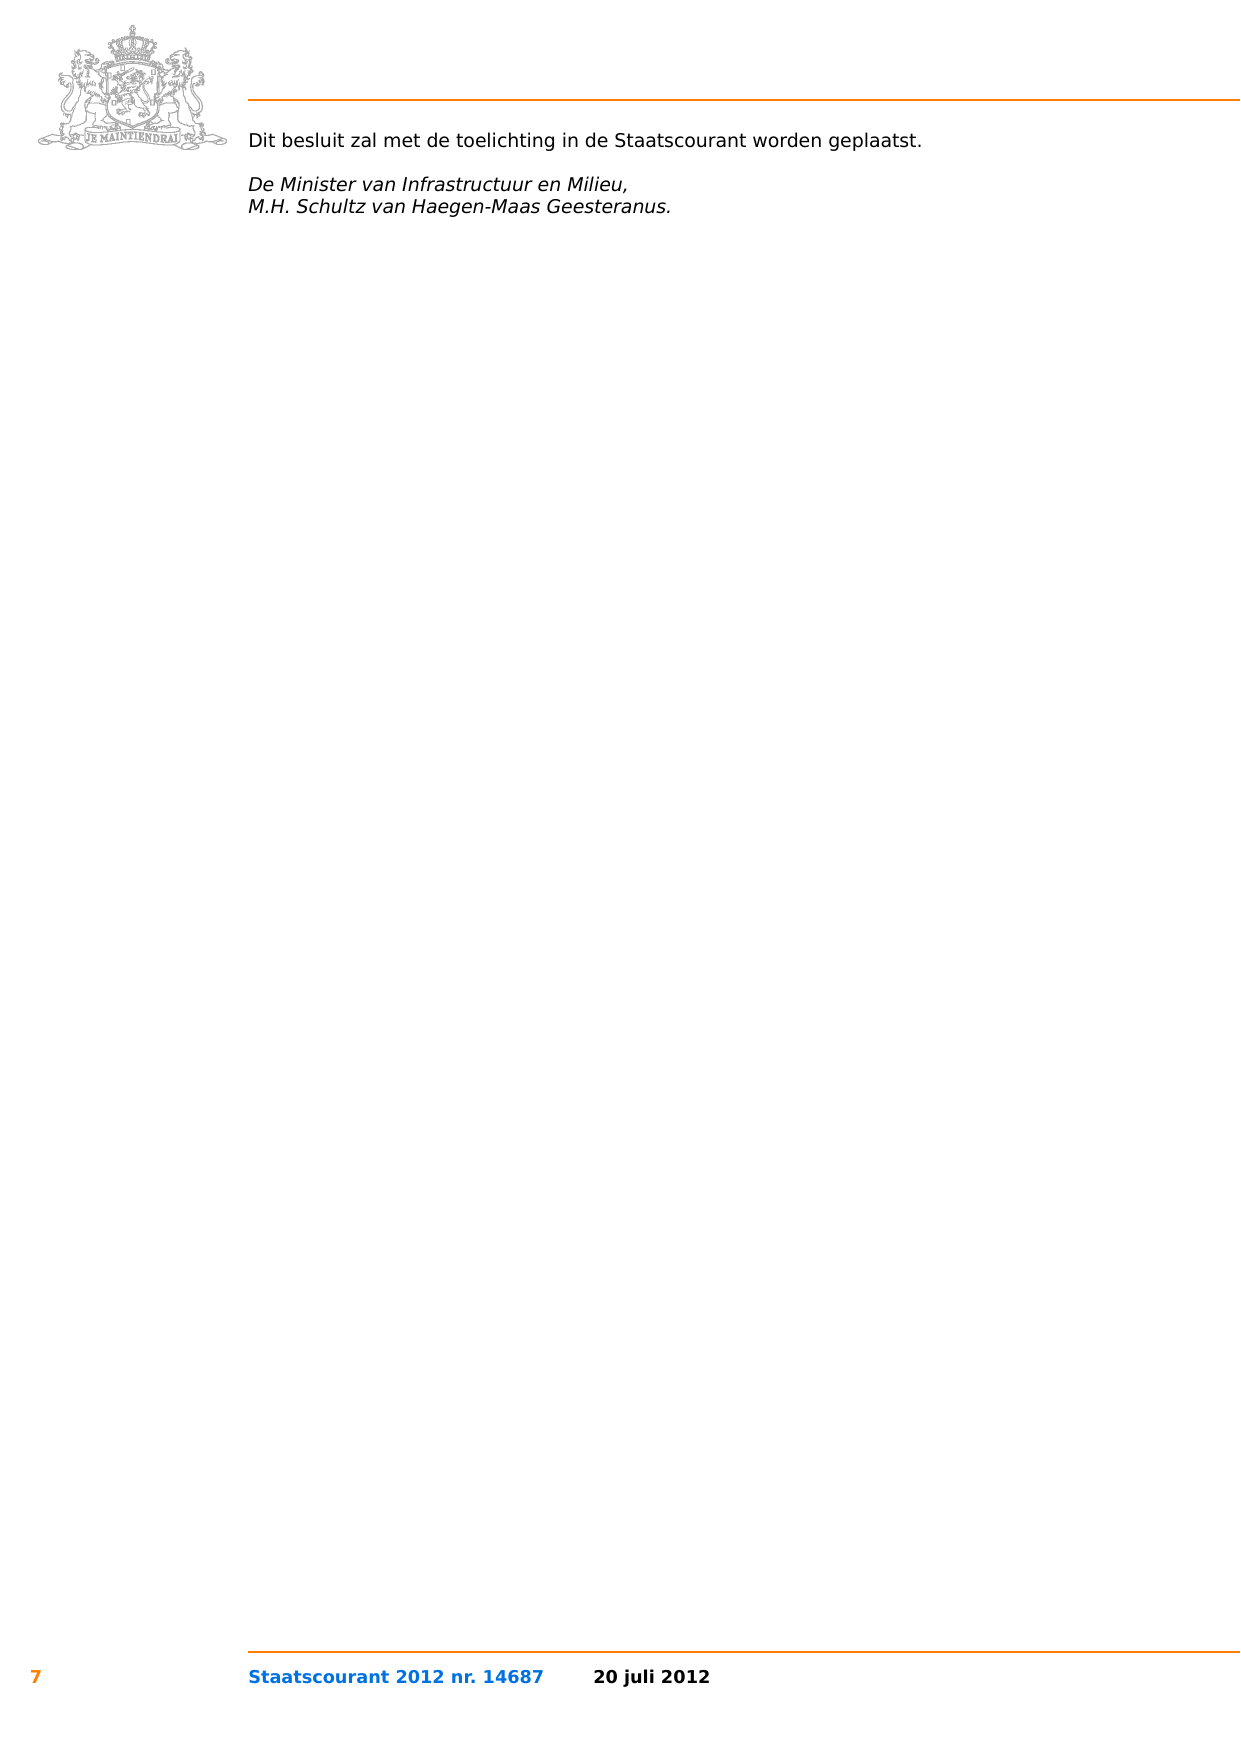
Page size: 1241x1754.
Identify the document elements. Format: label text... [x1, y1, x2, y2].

text Dit besluit zal met de toelichting in de Staatscourant worden geplaatst. [248, 130, 1163, 152]
picture [38, 25, 227, 150]
text De Minister van Infrastructuur en Milieu, M.H. Schultz van Haegen-Maas Geesteranus. [248, 174, 1163, 218]
